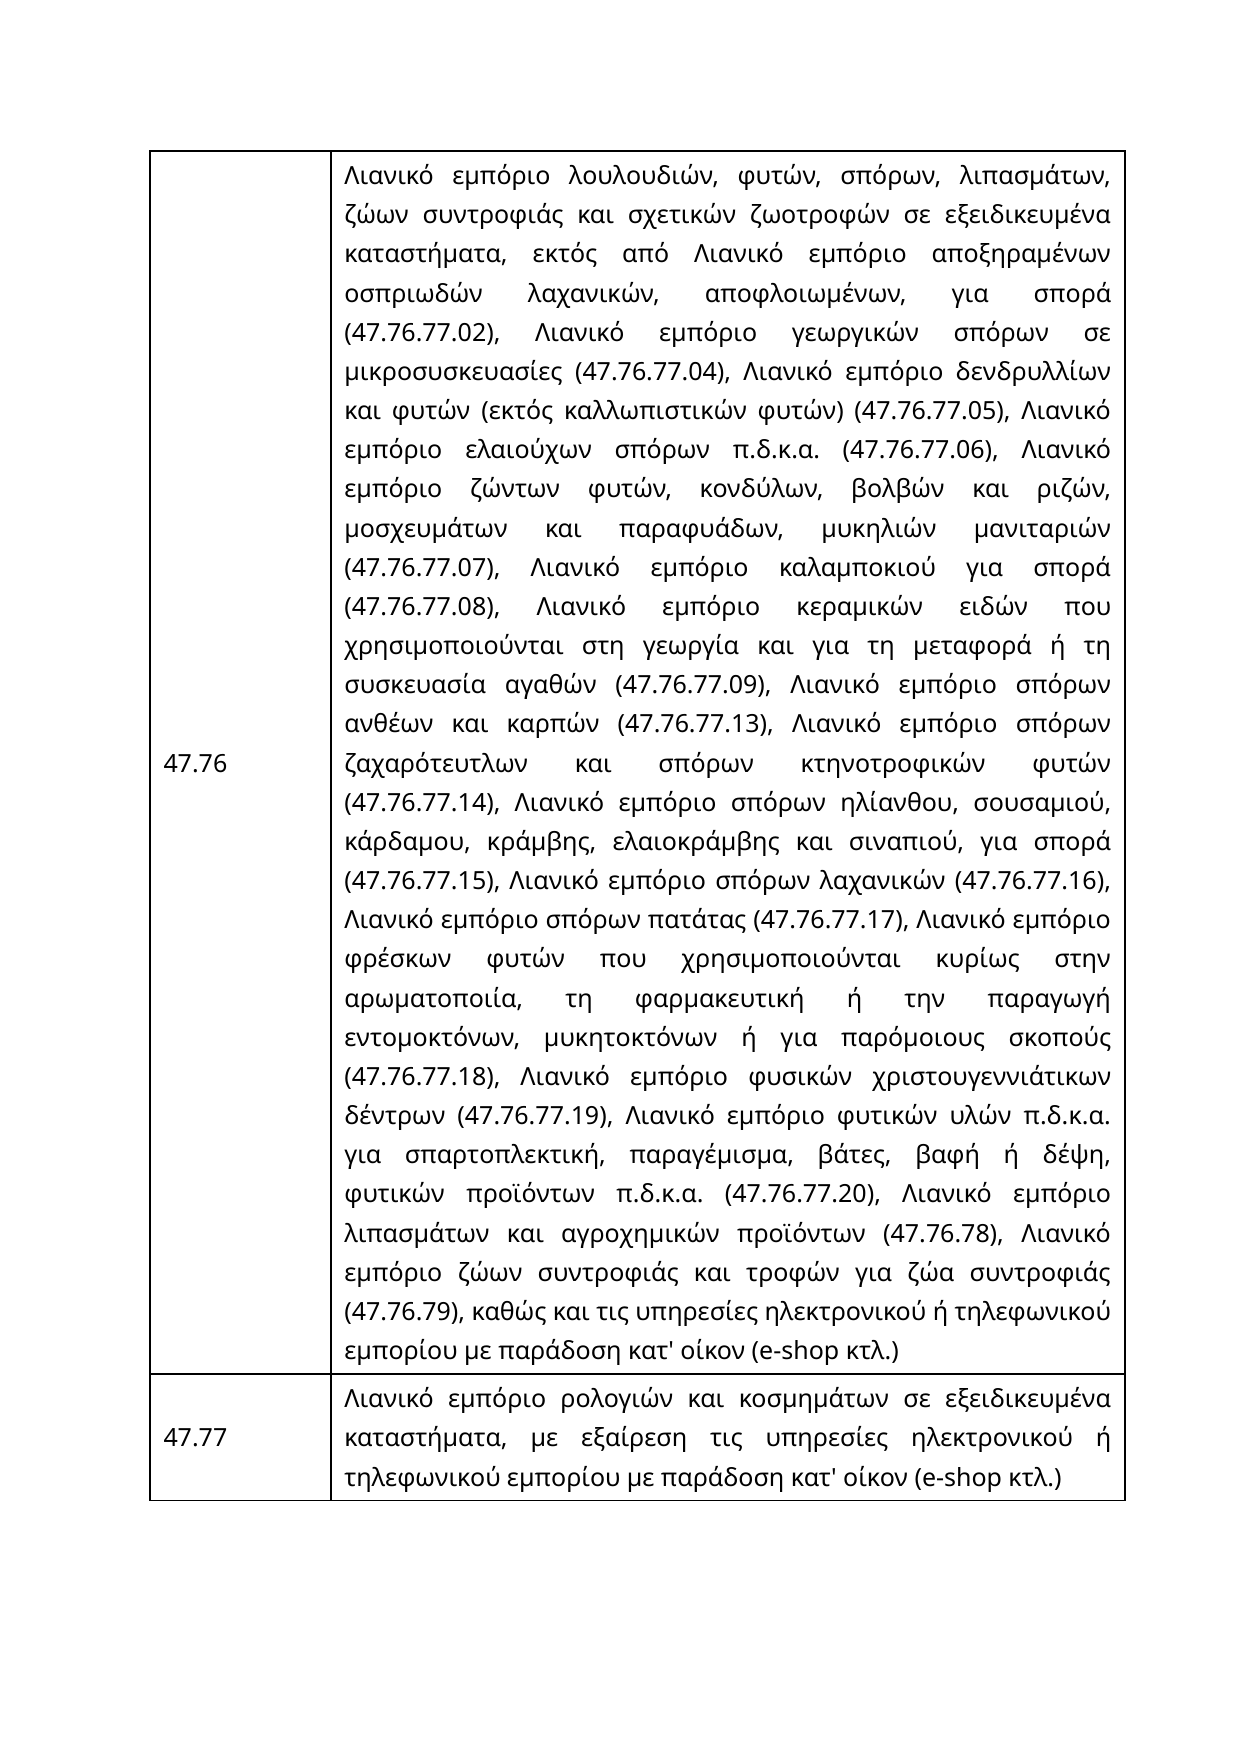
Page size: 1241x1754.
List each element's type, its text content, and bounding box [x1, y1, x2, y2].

table_cell 47.77 [151, 1375, 330, 1499]
table_cell 47.76 [151, 152, 330, 1373]
table_cell Λιανικό εμπόριο λουλουδιών, φυτών, σπόρων, λιπασμάτων, ζώων συντροφιάς και σχετικών ζωοτροφών σε εξειδικευμένα καταστήματα, εκτός από Λιανικό εμπόριο αποξηραμένων οσπριωδών λαχανικών, αποφλοιωμένων, για σπορά (47.76.77.02), Λιανικό εμπόριο γεωργικών σπόρων σε μικροσυσκευασίες (47.76.77.04), Λιανικό εμπόριο δενδρυλλίων και φυτών (εκτός καλλωπιστικών φυτών) (47.76.77.05), Λιανικό εμπόριο ελαιούχων σπόρων π.δ.κ.α. (47.76.77.06), Λιανικό εμπόριο ζώντων φυτών, κονδύλων, βολβών και ριζών, μοσχευμάτων και παραφυάδων, μυκηλιών μανιταριών (47.76.77.07), Λιανικό εμπόριο καλαμποκιού για σπορά (47.76.77.08), Λιανικό εμπόριο κεραμικών ειδών που χρησιμοποιούνται στη γεωργία και για τη μεταφορά ή τη συσκευασία αγαθών (47.76.77.09), Λιανικό εμπόριο σπόρων ανθέων και καρπών (47.76.77.13), Λιανικό εμπόριο σπόρων ζαχαρότευτλων και σπόρων κτηνοτροφικών φυτών (47.76.77.14), Λιανικό εμπόριο σπόρων ηλίανθου, σουσαμιού, κάρδαμου, κράμβης, ελαιοκράμβης και σιναπιού, για σπορά (47.76.77.15), Λιανικό εμπόριο σπόρων λαχανικών (47.76.77.16), Λιανικό εμπόριο σπόρων πατάτας (47.76.77.17), Λιανικό εμπόριο φρέσκων φυτών που χρησιμοποιούνται κυρίως στην αρωματοποιία, τη φαρμακευτική ή την παραγωγή εντομοκτόνων, μυκητοκτόνων ή για παρόμοιους σκοπούς (47.76.77.18), Λιανικό εμπόριο φυσικών χριστουγεννιάτικων δέντρων (47.76.77.19), Λιανικό εμπόριο φυτικών υλών π.δ.κ.α. για σπαρτοπλεκτική, παραγέμισμα, βάτες, βαφή ή δέψη, φυτικών προϊόντων π.δ.κ.α. (47.76.77.20), Λιανικό εμπόριο λιπασμάτων και αγροχημικών προϊόντων (47.76.78), Λιανικό εμπόριο ζώων συντροφιάς και τροφών για ζώα συντροφιάς (47.76.79), καθώς και τις υπηρεσίες ηλεκτρονικού ή τηλεφωνικού εμπορίου με παράδοση κατ' οίκον (e-shop κτλ.) [332, 152, 1124, 1373]
table_cell Λιανικό εμπόριο ρολογιών και κοσμημάτων σε εξειδικευμένα καταστήματα, με εξαίρεση τις υπηρεσίες ηλεκτρονικού ή τηλεφωνικού εμπορίου με παράδοση κατ' οίκον (e-shop κτλ.) [332, 1375, 1124, 1499]
